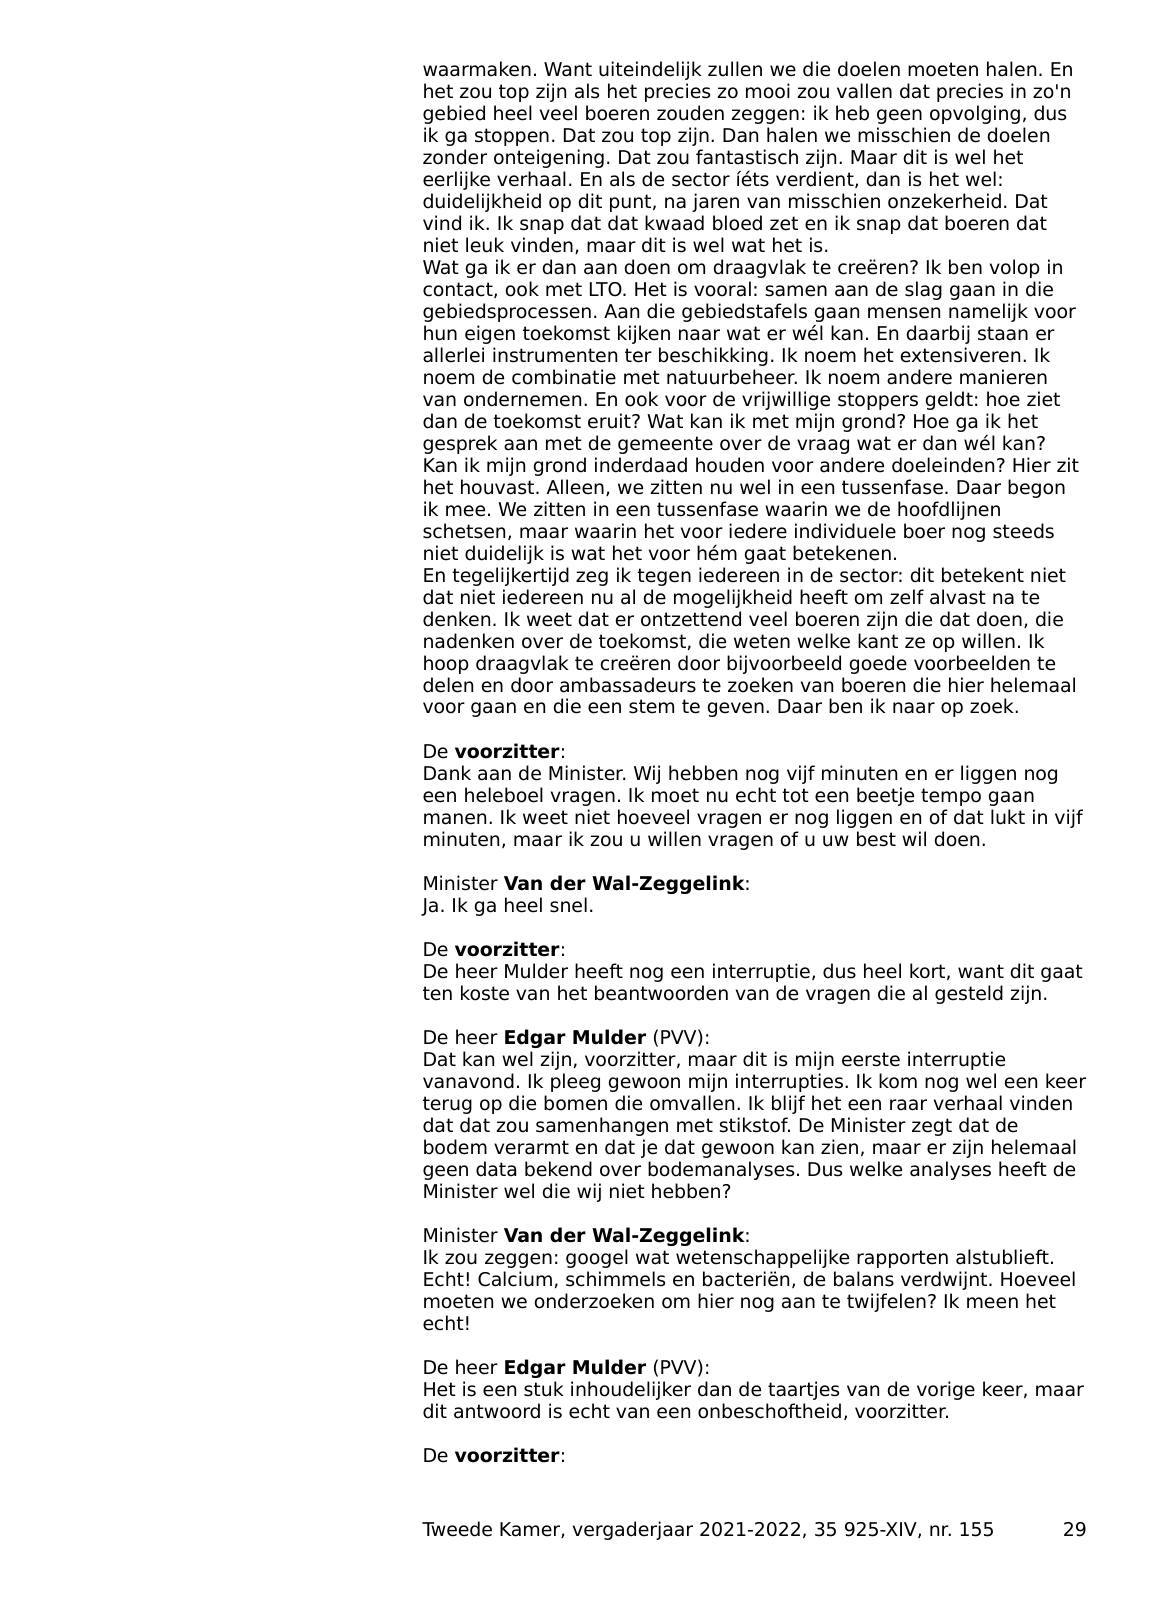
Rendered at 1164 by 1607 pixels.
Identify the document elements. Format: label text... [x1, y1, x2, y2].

text De voorzitter: [422, 1445, 1087, 1467]
text Het is een stuk inhoudelijker dan de taartjes van de vorige keer, maar dit antwoord is echt van een onbeschoftheid, voorzitter. [422, 1379, 1087, 1423]
text Minister Van der Wal-Zeggelink: [422, 1225, 1087, 1247]
text De heer Edgar Mulder (PVV): [422, 1027, 1087, 1049]
text De voorzitter: [422, 741, 1087, 763]
text De heer Mulder heeft nog een interruptie, dus heel kort, want dit gaat ten koste van het beantwoorden van de vragen die al gesteld zijn. [422, 961, 1087, 1005]
text De heer Edgar Mulder (PVV): [422, 1357, 1087, 1379]
text De voorzitter: [422, 939, 1087, 961]
text Minister Van der Wal-Zeggelink: [422, 873, 1087, 895]
text Ja. Ik ga heel snel. [422, 895, 1087, 917]
text Dank aan de Minister. Wij hebben nog vijf minuten en er liggen nog een heleboel vragen. Ik moet nu echt tot een beetje tempo gaan manen. Ik weet niet hoeveel vragen er nog liggen en of dat lukt in vijf minuten, maar ik zou u willen vragen of u uw best wil doen. [422, 763, 1087, 851]
text Wat ga ik er dan aan doen om draagvlak te creëren? Ik ben volop in contact, ook met LTO. Het is vooral: samen aan de slag gaan in die gebiedsprocessen. Aan die gebiedstafels gaan mensen namelijk voor hun eigen toekomst kijken naar wat er wél kan. En daarbij staan er allerlei instrumenten ter beschikking. Ik noem het extensiveren. Ik noem de combinatie met natuurbeheer. Ik noem andere manieren van ondernemen. En ook voor de vrijwillige stoppers geldt: hoe ziet dan de toekomst eruit? Wat kan ik met mijn grond? Hoe ga ik het gesprek aan met de gemeente over de vraag wat er dan wél kan? Kan ik mijn grond inderdaad houden voor andere doeleinden? Hier zit het houvast. Alleen, we zitten nu wel in een tussenfase. Daar begon ik mee. We zitten in een tussenfase waarin we de hoofdlijnen schetsen, maar waarin het voor iedere individuele boer nog steeds niet duidelijk is wat het voor hém gaat betekenen. [422, 257, 1087, 564]
text Ik zou zeggen: googel wat wetenschappelijke rapporten alstublieft. Echt! Calcium, schimmels en bacteriën, de balans verdwijnt. Hoeveel moeten we onderzoeken om hier nog aan te twijfelen? Ik meen het echt! [422, 1247, 1087, 1335]
text waarmaken. Want uiteindelijk zullen we die doelen moeten halen. En het zou top zijn als het precies zo mooi zou vallen dat precies in zo'n gebied heel veel boeren zouden zeggen: ik heb geen opvolging, dus ik ga stoppen. Dat zou top zijn. Dan halen we misschien de doelen zonder onteigening. Dat zou fantastisch zijn. Maar dit is wel het eerlijke verhaal. En als de sector íéts verdient, dan is het wel: duidelijkheid op dit punt, na jaren van misschien onzekerheid. Dat vind ik. Ik snap dat dat kwaad bloed zet en ik snap dat boeren dat niet leuk vinden, maar dit is wel wat het is. [422, 59, 1087, 257]
text En tegelijkertijd zeg ik tegen iedereen in de sector: dit betekent niet dat niet iedereen nu al de mogelijkheid heeft om zelf alvast na te denken. Ik weet dat er ontzettend veel boeren zijn die dat doen, die nadenken over de toekomst, die weten welke kant ze op willen. Ik hoop draagvlak te creëren door bijvoorbeeld goede voorbeelden te delen en door ambassadeurs te zoeken van boeren die hier helemaal voor gaan en die een stem te geven. Daar ben ik naar op zoek. [422, 564, 1087, 718]
text Dat kan wel zijn, voorzitter, maar dit is mijn eerste interruptie vanavond. Ik pleeg gewoon mijn interrupties. Ik kom nog wel een keer terug op die bomen die omvallen. Ik blijf het een raar verhaal vinden dat dat zou samenhangen met stikstof. De Minister zegt dat de bodem verarmt en dat je dat gewoon kan zien, maar er zijn helemaal geen data bekend over bodemanalyses. Dus welke analyses heeft de Minister wel die wij niet hebben? [422, 1049, 1087, 1203]
